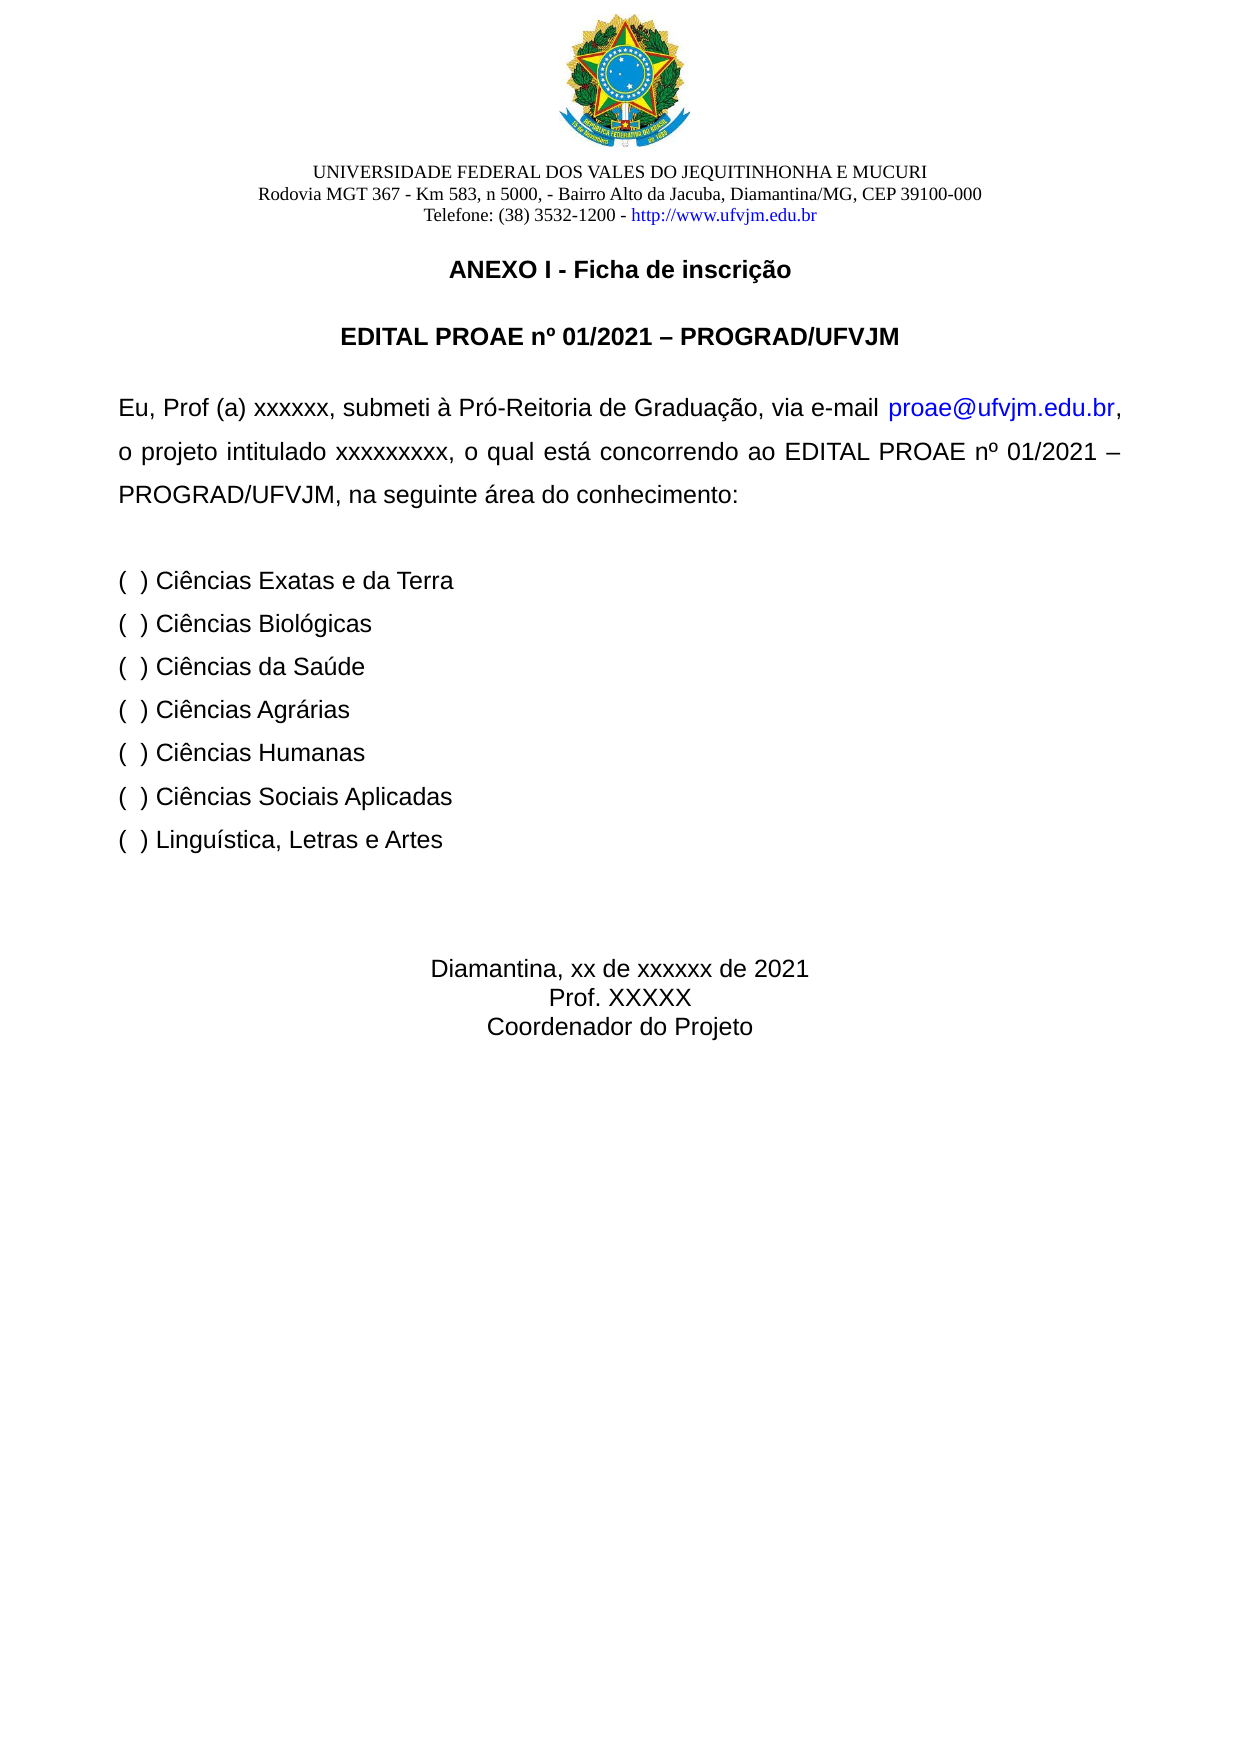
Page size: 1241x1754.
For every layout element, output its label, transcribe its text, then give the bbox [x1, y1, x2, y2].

text Diamantina, xx de xxxxxx de 2021 [118, 954, 1122, 983]
text Coordenador do Projeto [118, 1011, 1122, 1040]
text ( ) Ciências Sociais Aplicadas [118, 781, 1122, 810]
text ANEXO I - Ficha de inscrição [118, 255, 1122, 284]
text ( ) Ciências da Saúde [118, 652, 1122, 681]
text Eu, Prof (a) xxxxxx, submeti à Pró-Reitoria de Graduação, via e-mail proae@ufvjm.edu.br, o projeto intitulado xxxxxxxxx, o qual está concorrendo ao EDITAL PROAE nº 01/2021 – PROGRAD/UFVJM, na seguinte área do conhecimento: [118, 393, 1122, 508]
text ( ) Ciências Humanas [118, 738, 1122, 767]
text ( ) Linguística, Letras e Artes [118, 824, 1122, 853]
text ( ) Ciências Agrárias [118, 695, 1122, 724]
text Prof. XXXXX [118, 983, 1122, 1011]
text ( ) Ciências Biológicas [118, 609, 1122, 638]
picture [559, 13, 691, 147]
text EDITAL PROAE nº 01/2021 – PROGRAD/UFVJM [118, 321, 1122, 350]
text ( ) Ciências Exatas e da Terra [118, 566, 1122, 594]
